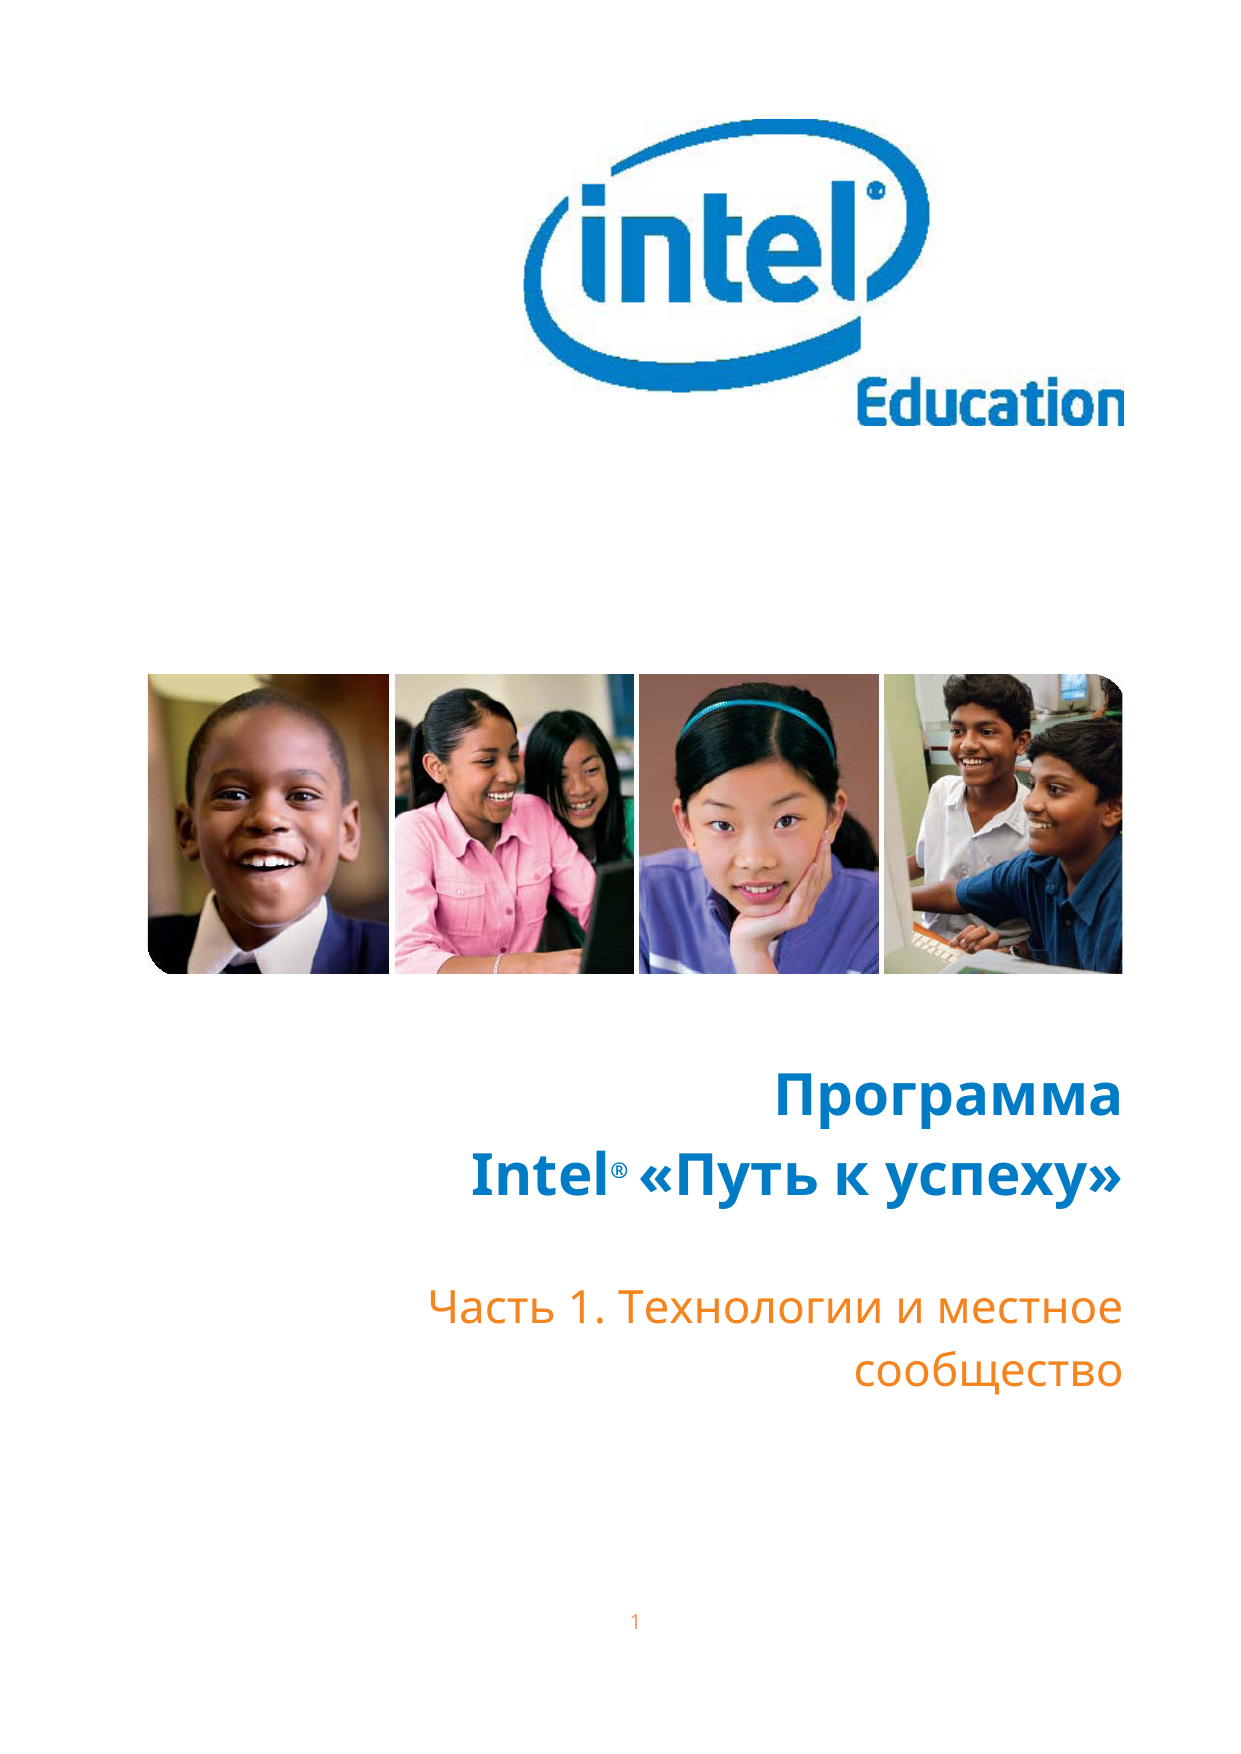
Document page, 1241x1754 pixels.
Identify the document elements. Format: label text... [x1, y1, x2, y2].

text Программа [147, 1053, 1123, 1133]
text Intel® «Путь к успеху» [147, 1133, 1123, 1212]
text Часть 1. Технологии и местное сообщество [147, 1275, 1123, 1399]
